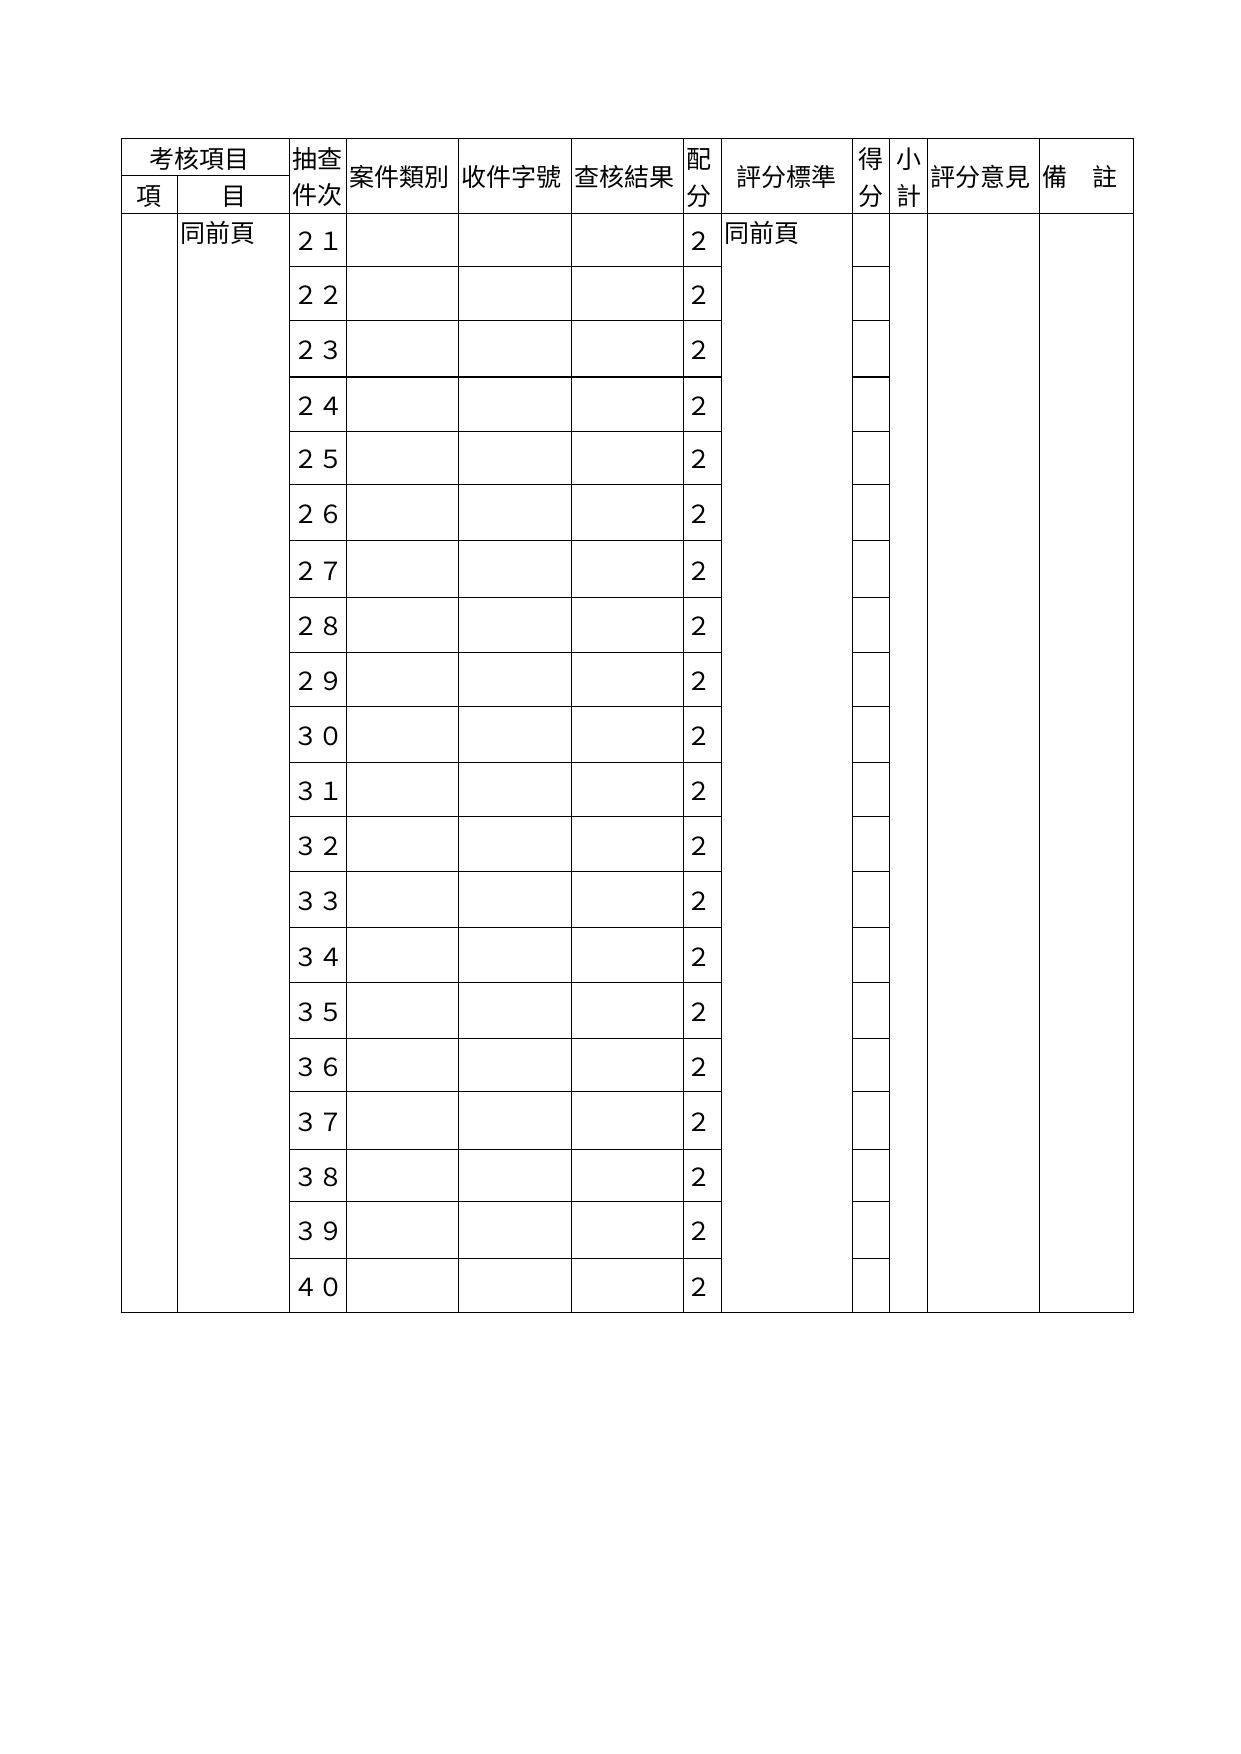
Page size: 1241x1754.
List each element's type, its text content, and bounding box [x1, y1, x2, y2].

table_header 評分意見 [928, 139, 1039, 213]
table_cell [572, 321, 683, 376]
table_cell ３０ [290, 707, 346, 762]
table_cell [1040, 214, 1133, 1312]
table_cell ２ [684, 928, 721, 982]
table_cell ２ [684, 872, 721, 927]
table_cell [459, 928, 571, 982]
table_cell ３４ [290, 928, 346, 982]
table_cell [459, 1259, 571, 1312]
table_cell [572, 872, 683, 927]
table_cell ２ [684, 653, 721, 706]
table_cell ３９ [290, 1202, 346, 1258]
table_cell ２９ [290, 653, 346, 706]
table_cell [572, 1039, 683, 1091]
table_cell [853, 432, 889, 484]
table_cell [853, 378, 889, 431]
table_cell [572, 983, 683, 1038]
table_cell ３３ [290, 872, 346, 927]
table_cell [347, 598, 458, 652]
table_cell [459, 378, 571, 431]
table_cell [853, 707, 889, 762]
table_cell [347, 653, 458, 706]
table_header 案件類別 [347, 139, 458, 213]
table_cell ２８ [290, 598, 346, 652]
table_cell [572, 817, 683, 871]
table_cell ２４ [290, 378, 346, 431]
table_header 評分標準 [722, 139, 852, 213]
table_cell [347, 378, 458, 431]
table_cell [853, 983, 889, 1038]
table_header 小計 [890, 139, 927, 213]
table_cell [347, 267, 458, 320]
table_cell [122, 214, 177, 1312]
table_cell [347, 432, 458, 484]
table_cell ３１ [290, 763, 346, 816]
table_cell 目 [178, 176, 289, 213]
table_cell [459, 983, 571, 1038]
table_cell ４０ [290, 1259, 346, 1312]
table_cell [459, 267, 571, 320]
table_cell [853, 267, 889, 320]
table_cell ３８ [290, 1150, 346, 1201]
table_cell ２ [684, 1150, 721, 1201]
table_header 收件字號 [459, 139, 571, 213]
table_cell 同前頁 [178, 214, 289, 1312]
table_cell [459, 432, 571, 484]
table_cell [459, 653, 571, 706]
table_cell 同前頁 [722, 214, 852, 1312]
table_cell [347, 1150, 458, 1201]
table_cell ２６ [290, 485, 346, 540]
table_cell ２ [684, 432, 721, 484]
table_cell [853, 928, 889, 982]
table_cell [572, 598, 683, 652]
table_cell [853, 598, 889, 652]
table_cell ２ [684, 763, 721, 816]
table_cell ２ [684, 1202, 721, 1258]
table_cell [572, 1092, 683, 1148]
table_header 得分 [853, 139, 889, 213]
table_cell ２ [684, 983, 721, 1038]
table_cell ２ [684, 707, 721, 762]
table_cell [459, 1039, 571, 1091]
table_cell [459, 321, 571, 376]
table_cell ３６ [290, 1039, 346, 1091]
table_cell [459, 485, 571, 540]
table_cell [572, 267, 683, 320]
table_cell 項 [122, 176, 177, 213]
table_cell [853, 817, 889, 871]
table_cell [459, 214, 571, 266]
table_cell ２３ [290, 321, 346, 376]
table_cell [853, 1259, 889, 1312]
table_cell [853, 653, 889, 706]
table_cell [853, 1150, 889, 1201]
table_header 考核項目 [122, 139, 289, 175]
table_cell [459, 1202, 571, 1258]
table_cell ３２ [290, 817, 346, 871]
table_cell [459, 598, 571, 652]
table_cell [853, 1202, 889, 1258]
table_cell [347, 707, 458, 762]
table_cell [572, 1202, 683, 1258]
table_cell [572, 485, 683, 540]
table_cell ２ [684, 267, 721, 320]
table_cell [459, 1092, 571, 1148]
table_cell [459, 541, 571, 597]
table_cell [459, 817, 571, 871]
table_cell [347, 983, 458, 1038]
table_cell ３７ [290, 1092, 346, 1148]
table_cell [853, 763, 889, 816]
table_cell [347, 928, 458, 982]
table_cell ２ [684, 1092, 721, 1148]
table_cell [572, 432, 683, 484]
table_cell ２２ [290, 267, 346, 320]
table_cell [347, 541, 458, 597]
table_cell ２ [684, 214, 721, 266]
table_cell [572, 541, 683, 597]
table_cell [572, 1150, 683, 1201]
table_cell ２ [684, 485, 721, 540]
table_header 抽查件次 [290, 139, 346, 213]
table_cell ２ [684, 1259, 721, 1312]
table_cell [928, 214, 1039, 1312]
table_cell [853, 872, 889, 927]
table_header 配分 [684, 139, 721, 213]
table_cell [853, 1039, 889, 1091]
table_cell [347, 321, 458, 376]
table_cell [347, 1039, 458, 1091]
table_cell [572, 763, 683, 816]
table_cell ３５ [290, 983, 346, 1038]
table_cell ２ [684, 1039, 721, 1091]
table_cell [459, 1150, 571, 1201]
table_header 查核結果 [572, 139, 683, 213]
table_cell [853, 541, 889, 597]
table_cell [572, 928, 683, 982]
table_cell [572, 653, 683, 706]
table_cell ２ [684, 817, 721, 871]
table_header 備 註 [1040, 139, 1133, 213]
table_cell ２ [684, 378, 721, 431]
table_cell [347, 872, 458, 927]
table_cell [347, 1202, 458, 1258]
table_cell [853, 321, 889, 376]
table_cell ２７ [290, 541, 346, 597]
table_cell ２ [684, 541, 721, 597]
table_cell [853, 214, 889, 266]
table_cell [853, 485, 889, 540]
table_cell [572, 1259, 683, 1312]
table_cell ２ [684, 598, 721, 652]
table_cell [347, 1259, 458, 1312]
table_cell [347, 763, 458, 816]
table_cell [347, 817, 458, 871]
table_cell ２５ [290, 432, 346, 484]
table_cell [890, 214, 927, 1312]
table_cell [459, 872, 571, 927]
table_cell [572, 214, 683, 266]
table_cell [572, 378, 683, 431]
table_cell [459, 763, 571, 816]
table_cell ２１ [290, 214, 346, 266]
table_cell [572, 707, 683, 762]
table_cell ２ [684, 321, 721, 376]
table_cell [347, 1092, 458, 1148]
table_cell [459, 707, 571, 762]
table_cell [347, 485, 458, 540]
table_cell [347, 214, 458, 266]
table_cell [853, 1092, 889, 1148]
